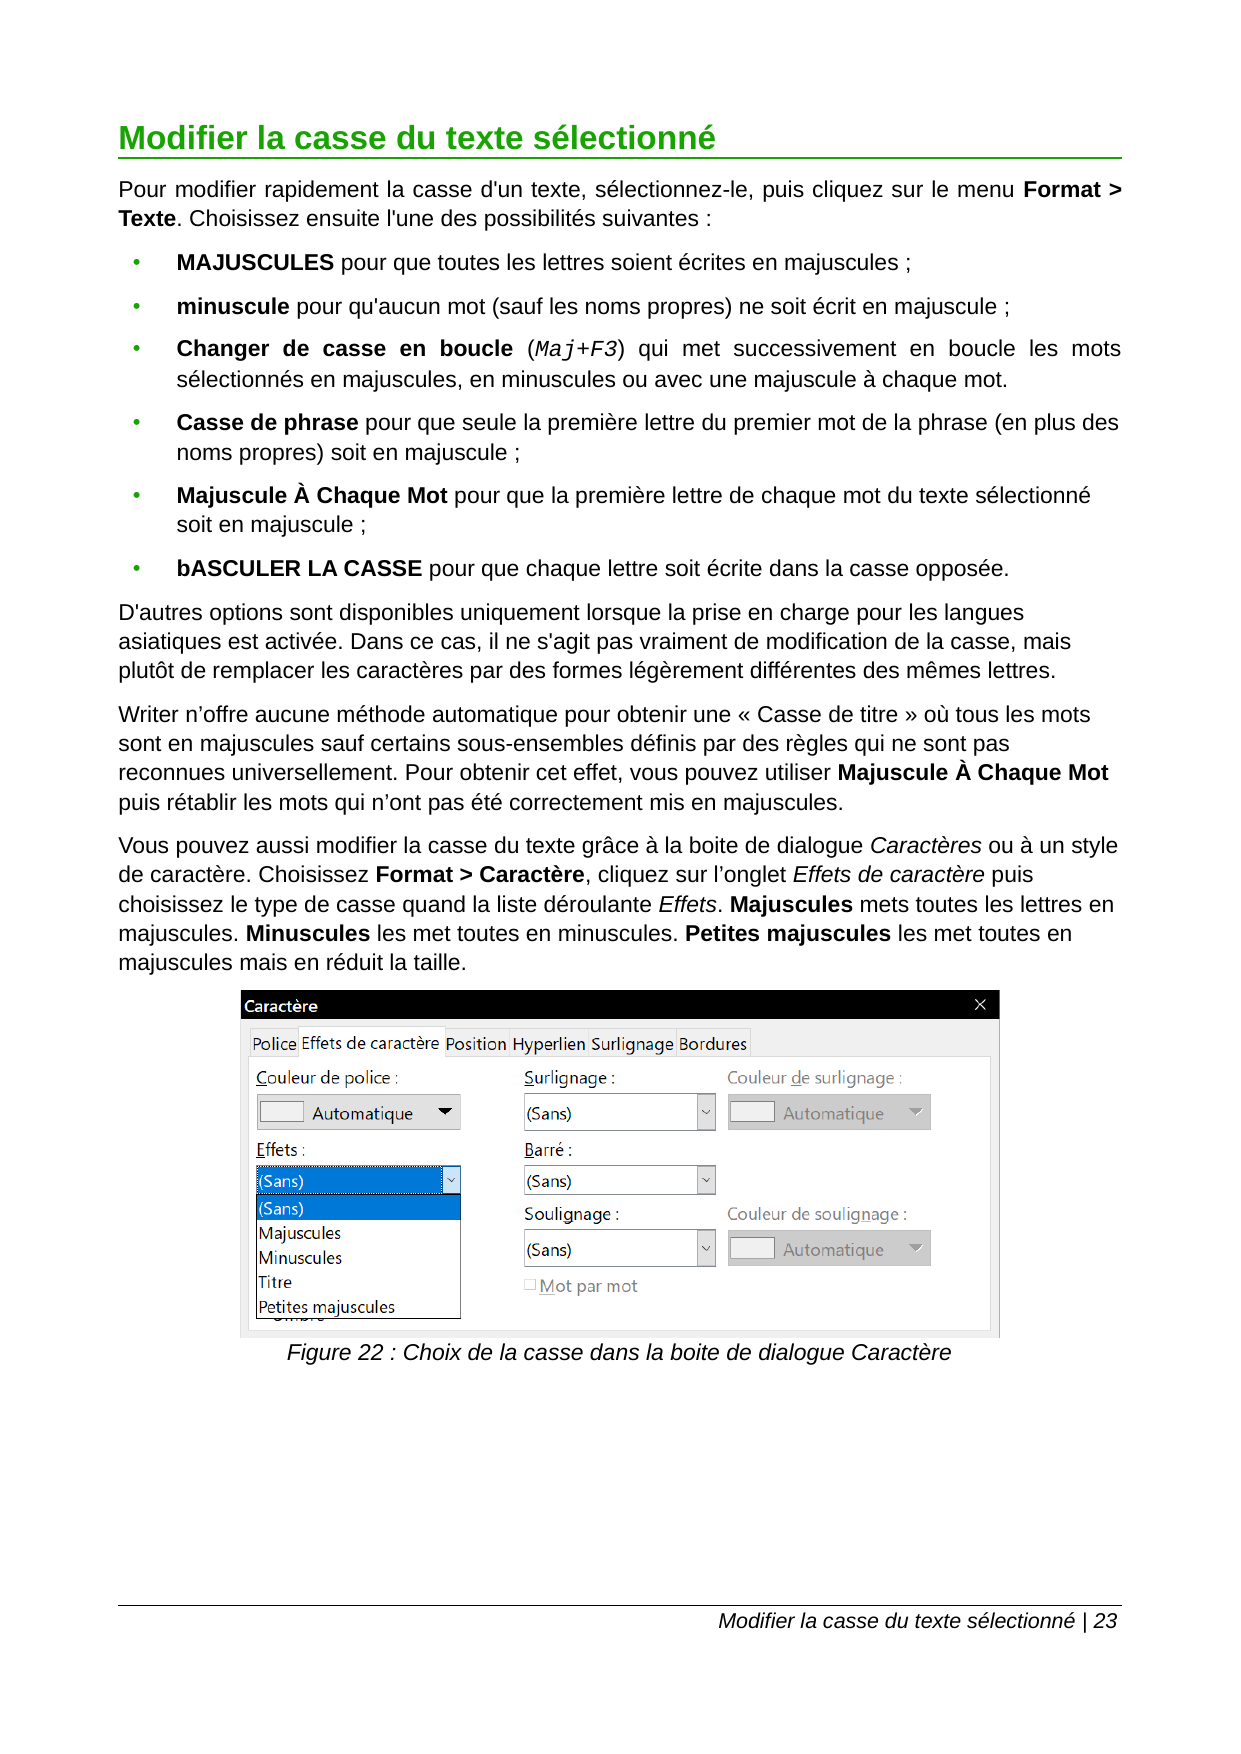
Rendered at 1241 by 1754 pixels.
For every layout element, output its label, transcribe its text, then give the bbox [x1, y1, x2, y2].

list MAJUSCULES pour que toutes les lettres soient écrites en majuscules ; [133, 246, 1122, 275]
text Writer n’offre aucune méthode automatique pour obtenir une « Casse de titre » où tous les mots sont en majuscules sauf certains sous-ensembles définis par des règles qui ne sont pas reconnues universellement. Pour obtenir cet effet, vous pouvez utiliser Majuscule À Chaque Mot puis rétablir les mots qui n’ont pas été correctement mis en majuscules. [118, 698, 1122, 815]
list minuscule pour qu'aucun mot (sauf les noms propres) ne soit écrit en majuscule ; [133, 290, 1122, 319]
text Figure 22 : Choix de la casse dans la boite de dialogue Caractère [118, 1337, 1122, 1367]
list bASCULER LA CASSE pour que chaque lettre soit écrite dans la casse opposée. [133, 552, 1122, 582]
text D'autres options sont disponibles uniquement lorsque la prise en charge pour les langues asiatiques est activée. Dans ce cas, il ne s'agit pas vraiment de modification de la casse, mais plutôt de remplacer les caractères par des formes légèrement différentes des mêmes lettres. [118, 596, 1122, 684]
list Majuscule À Chaque Mot pour que la première lettre de chaque mot du texte sélectionné soit en majuscule ; [133, 479, 1122, 538]
list Casse de phrase pour que seule la première lettre du premier mot de la phrase (en plus des noms propres) soit en majuscule ; [133, 407, 1122, 465]
subtitle Modifier la casse du texte sélectionné [118, 118, 1122, 157]
text Pour modifier rapidement la casse d'un texte, sélectionnez-le, puis cliquez sur le menu Format > Texte. Choisissez ensuite l'une des possibilités suivantes : [118, 173, 1122, 232]
picture [240, 990, 1000, 1338]
text Vous pouvez aussi modifier la casse du texte grâce à la boite de dialogue Caractères ou à un style de caractère. Choisissez Format > Caractère, cliquez sur l’onglet Effets de caractère puis choisissez le type de casse quand la liste déroulante Effets. Majuscules mets toutes les lettres en majuscules. Minuscules les met toutes en minuscules. Petites majuscules les met toutes en majuscules mais en réduit la taille. [118, 829, 1122, 975]
list Changer de casse en boucle (Maj+F3) qui met successivement en boucle les mots sélectionnés en majuscules, en minuscules ou avec une majuscule à chaque mot. [133, 334, 1122, 392]
